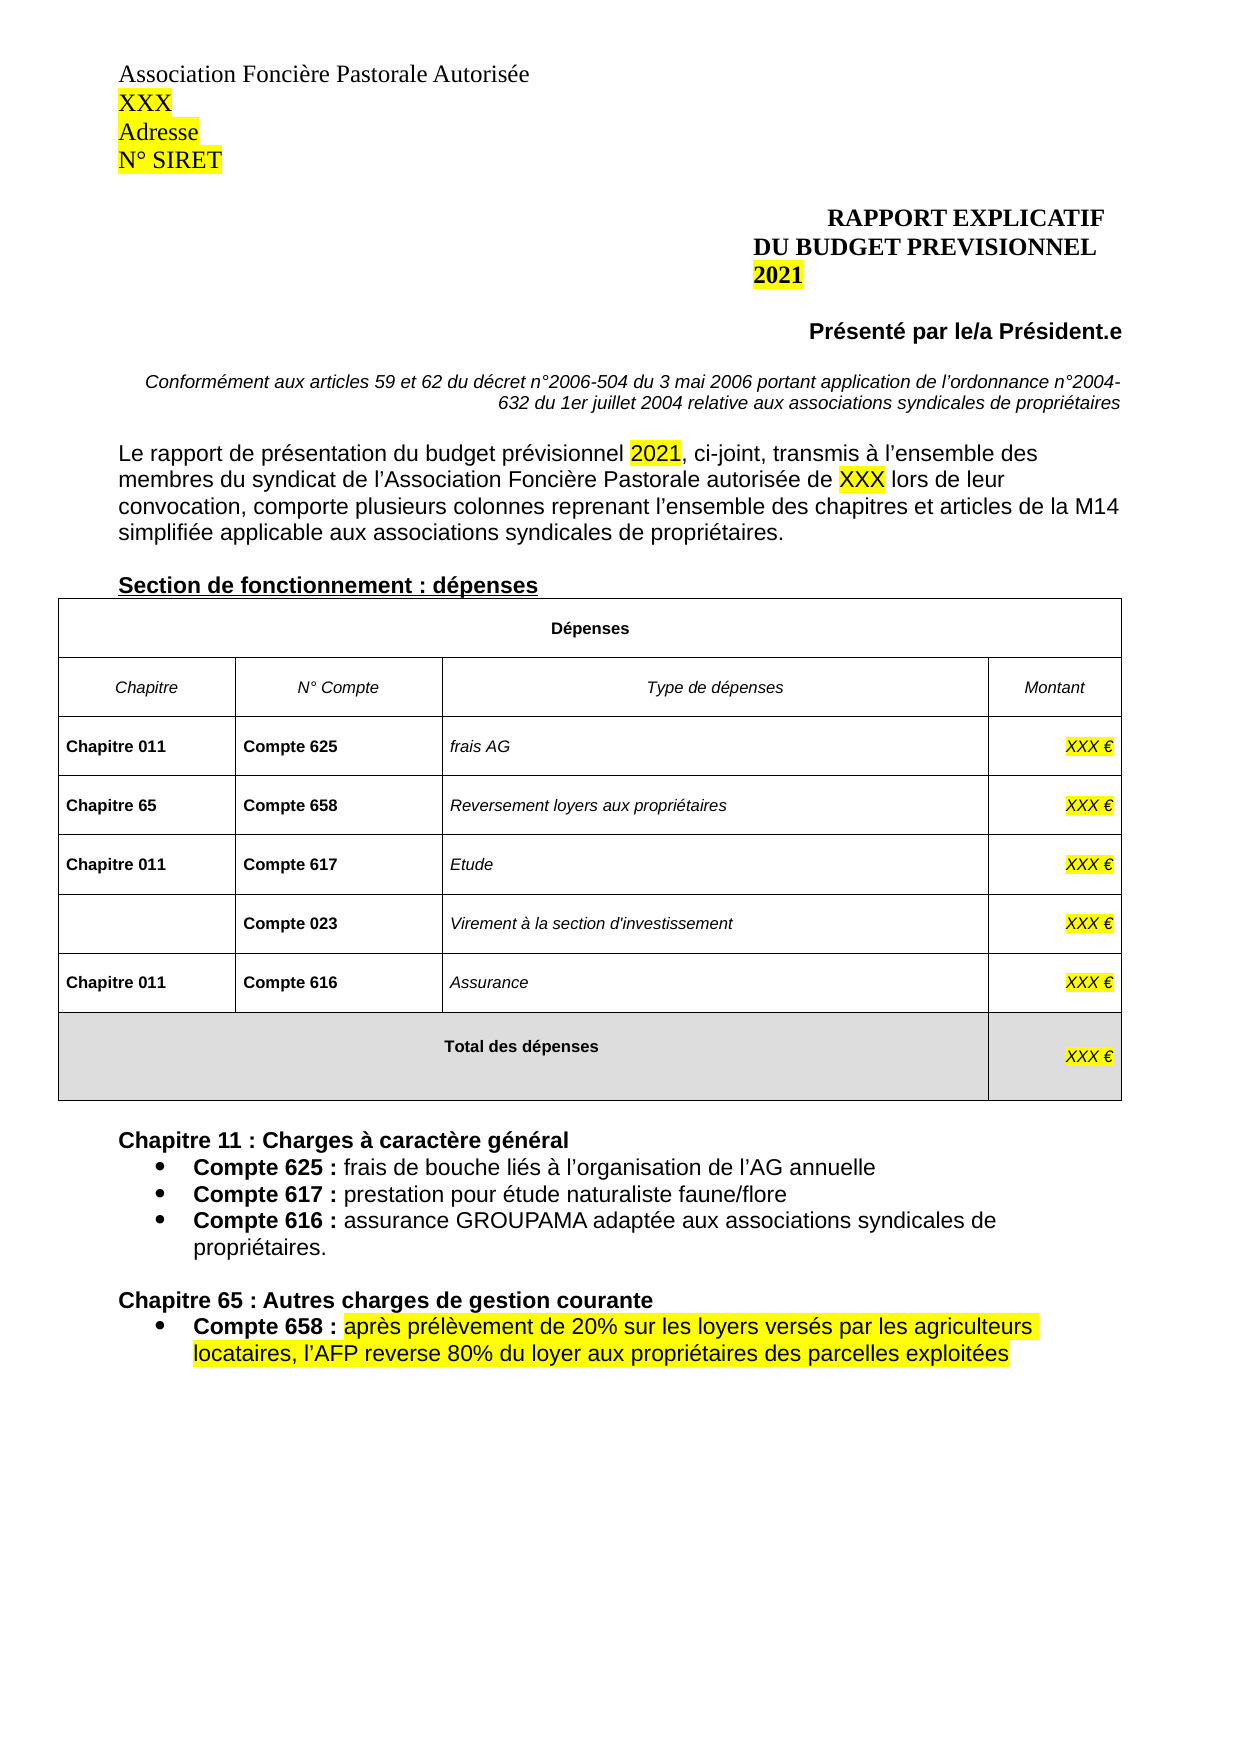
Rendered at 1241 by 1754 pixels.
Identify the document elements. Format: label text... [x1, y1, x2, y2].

table_cell Chapitre [59, 658, 235, 716]
text Présenté par le/a Président.e [118, 318, 1122, 344]
text XXX [118, 88, 1122, 117]
table_cell Assurance [443, 954, 988, 1012]
table_cell XXX € [989, 1013, 1121, 1100]
text Chapitre 65 : Autres charges de gestion courante [118, 1287, 1122, 1313]
table_cell Reversement loyers aux propriétaires [443, 776, 988, 834]
table_cell Compte 658 [236, 776, 442, 834]
table_cell [59, 895, 235, 952]
table_cell XXX € [989, 717, 1121, 775]
table_cell Etude [443, 835, 988, 893]
list Compte 616 : assurance GROUPAMA adaptée aux associations syndicales de propriétaires. [156, 1207, 1122, 1261]
text Chapitre 11 : Charges à caractère général [118, 1127, 1122, 1154]
table_cell XXX € [989, 835, 1121, 893]
table_cell XXX € [989, 895, 1121, 952]
table_cell Chapitre 011 [59, 954, 235, 1012]
table_cell Chapitre 011 [59, 717, 235, 775]
table_cell XXX € [989, 954, 1121, 1012]
table_cell Compte 616 [236, 954, 442, 1012]
table_cell Chapitre 65 [59, 776, 235, 834]
list Compte 617 : prestation pour étude naturaliste faune/flore [156, 1181, 1122, 1207]
table_cell Montant [989, 658, 1121, 716]
text Le rapport de présentation du budget prévisionnel 2021, ci-joint, transmis à l’ensemble des membres du syndicat de l’Association Foncière Pastorale autorisée de XXX lors de leur convocation, comporte plusieurs colonnes reprenant l’ensemble des chapitres et articles de la M14 simplifiée applicable aux associations syndicales de propriétaires. [118, 440, 1122, 545]
table_cell N° Compte [236, 658, 442, 716]
list Compte 658 : après prélèvement de 20% sur les loyers versés par les agriculteurs locataires, l’AFP reverse 80% du loyer aux propriétaires des parcelles exploitées [156, 1313, 1122, 1367]
text Conformément aux articles 59 et 62 du décret n°2006-504 du 3 mai 2006 portant application de l’ordonnance n°2004-632 du 1er juillet 2004 relative aux associations syndicales de propriétaires [118, 371, 1122, 414]
table_cell frais AG [443, 717, 988, 775]
text N° SIRET [118, 145, 1122, 174]
list Compte 625 : frais de bouche liés à l’organisation de l’AG annuelle [156, 1154, 1122, 1181]
text Section de fonctionnement : dépenses [118, 572, 1122, 598]
table_cell XXX € [989, 776, 1121, 834]
table_cell Compte 625 [236, 717, 442, 775]
text Adresse [118, 117, 1122, 145]
table_cell Total des dépenses [59, 1013, 988, 1100]
text RAPPORT EXPLICATIF DU BUDGET PREVISIONNEL 2021 [118, 174, 1122, 289]
text Association Foncière Pastorale Autorisée [118, 59, 1122, 88]
table_cell Compte 023 [236, 895, 442, 952]
table_cell Compte 617 [236, 835, 442, 893]
table_cell Virement à la section d'investissement [443, 895, 988, 952]
table_header Dépenses [59, 599, 1121, 657]
table_cell Type de dépenses [443, 658, 988, 716]
table_cell Chapitre 011 [59, 835, 235, 893]
